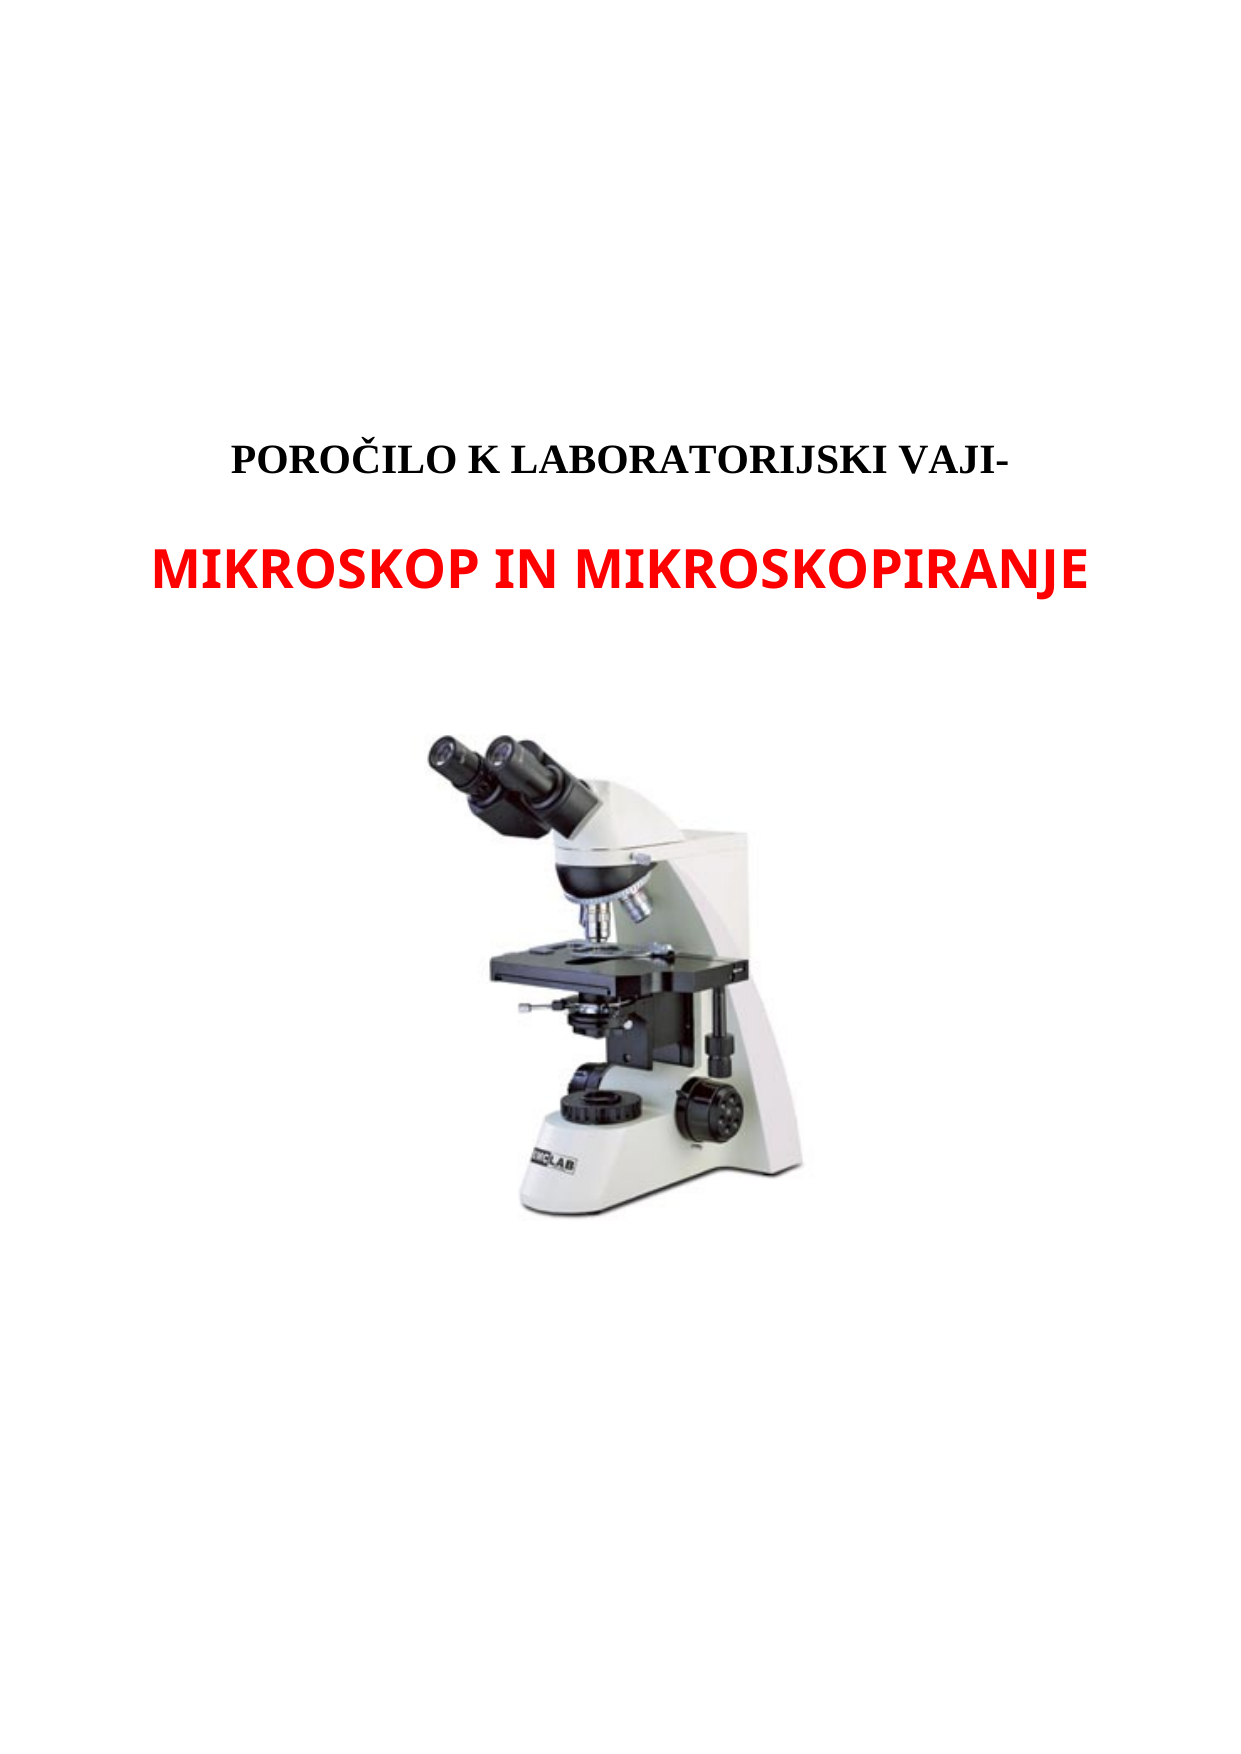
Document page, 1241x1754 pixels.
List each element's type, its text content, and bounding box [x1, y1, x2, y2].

text MIKROSKOP IN MIKROSKOPIRANJE [118, 530, 1122, 604]
picture [384, 734, 838, 1221]
text POROČILO K LABORATORIJSKI VAJI- [118, 434, 1122, 482]
